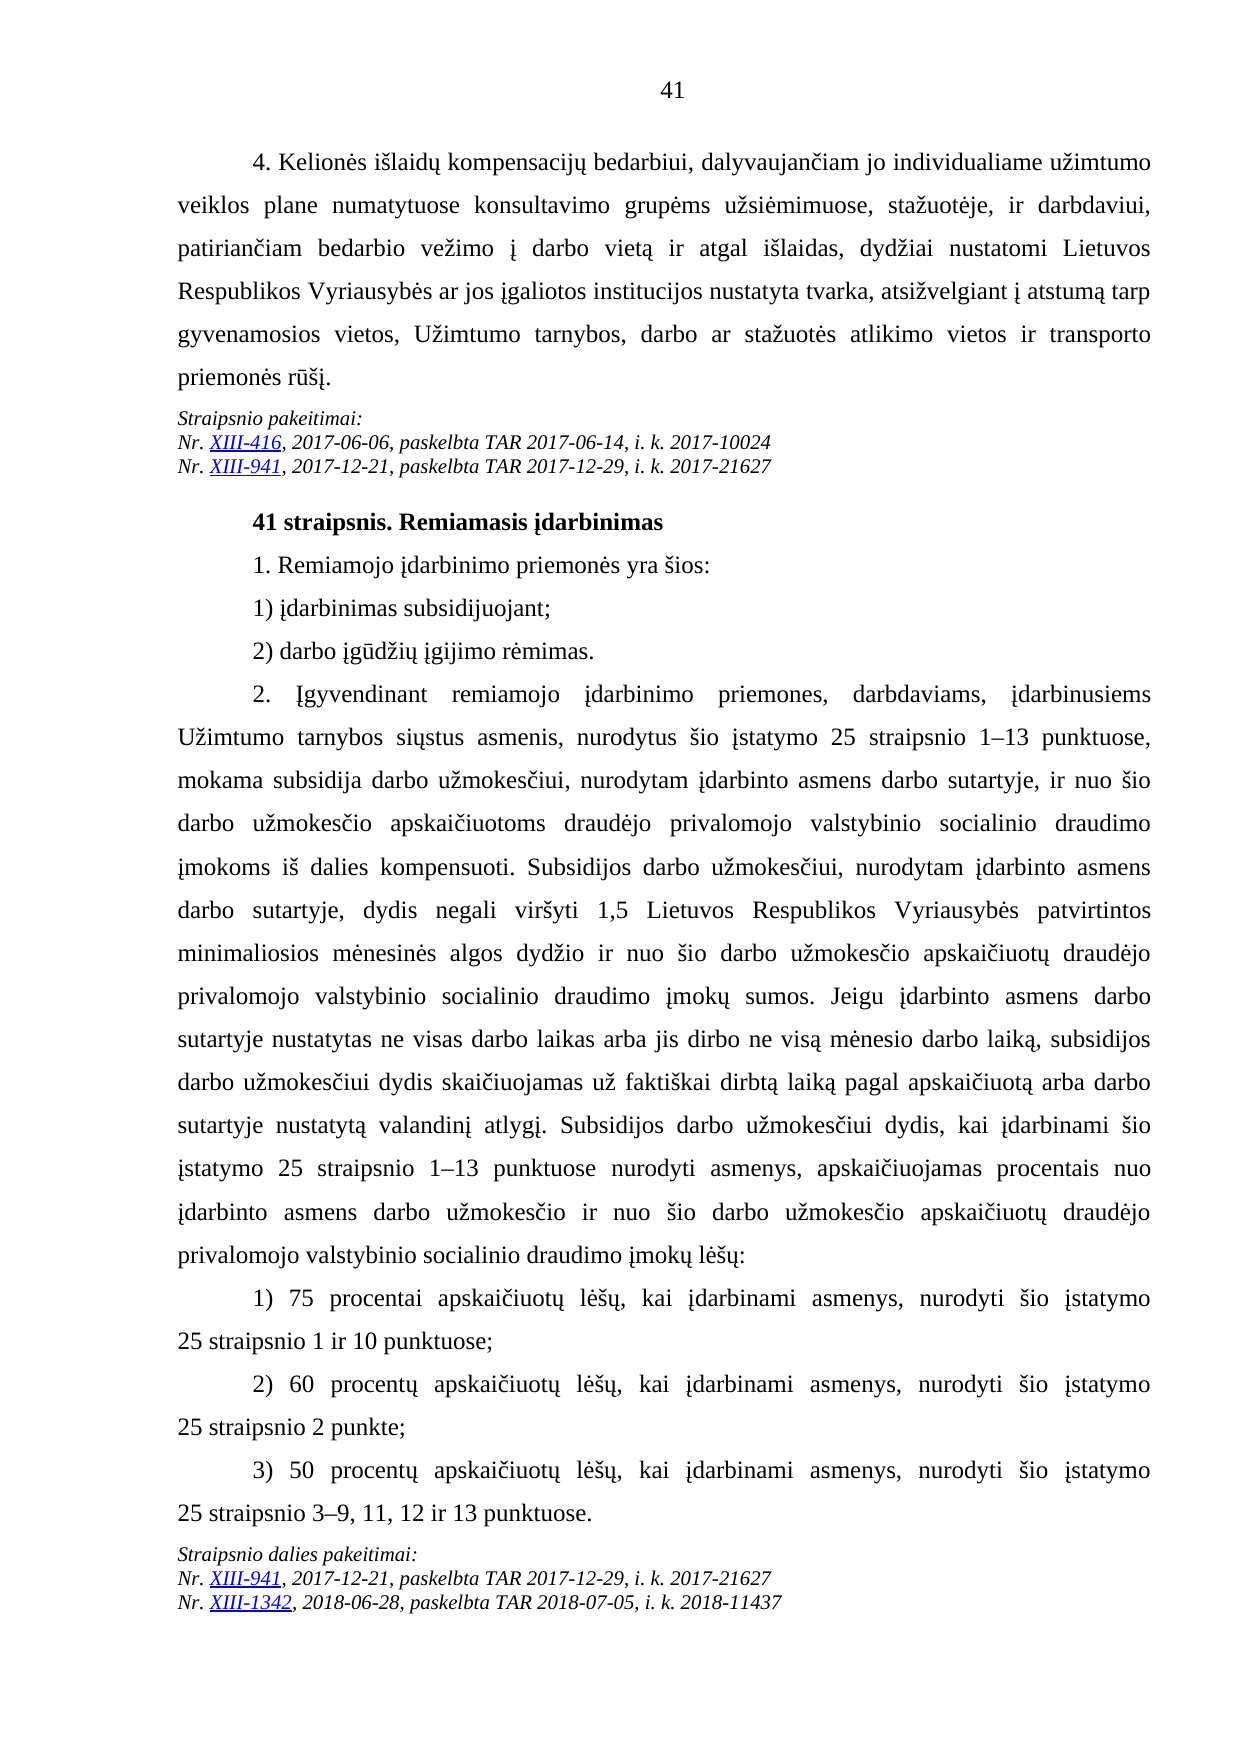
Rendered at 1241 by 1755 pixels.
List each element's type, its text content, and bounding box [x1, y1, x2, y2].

text Straipsnio dalies pakeitimai: [177, 1542, 1152, 1566]
text Nr. XIII-416, 2017-06-06, paskelbta TAR 2017-06-14, i. k. 2017-10024 [177, 430, 1152, 454]
text 41 straipsnis. Remiamasis įdarbinimas [177, 507, 1152, 535]
text 1) 75 procentai apskaičiuotų lėšų, kai įdarbinami asmenys, nurodyti šio įstatymo 25 straipsnio 1 ir 10 punktuose; [177, 1283, 1152, 1355]
text 2) 60 procentų apskaičiuotų lėšų, kai įdarbinami asmenys, nurodyti šio įstatymo 25 straipsnio 2 punkte; [177, 1369, 1152, 1441]
text Nr. XIII-941, 2017-12-21, paskelbta TAR 2017-12-29, i. k. 2017-21627 [177, 1566, 1152, 1590]
text Nr. XIII-1342, 2018-06-28, paskelbta TAR 2018-07-05, i. k. 2018-11437 [177, 1590, 1152, 1614]
text 1) įdarbinimas subsidijuojant; [177, 593, 1152, 622]
text Nr. XIII-941, 2017-12-21, paskelbta TAR 2017-12-29, i. k. 2017-21627 [177, 454, 1152, 478]
text 2) darbo įgūdžių įgijimo rėmimas. [177, 636, 1152, 665]
text 4. Kelionės išlaidų kompensacijų bedarbiui, dalyvaujančiam jo individualiame užimtumo veiklos plane numatytuose konsultavimo grupėms užsiėmimuose, stažuotėje, ir darbdaviui, patiriančiam bedarbio vežimo į darbo vietą ir atgal išlaidas, dydžiai nustatomi Lietuvos Respublikos Vyriausybės ar jos įgaliotos institucijos nustatyta tvarka, atsižvelgiant į atstumą tarp gyvenamosios vietos, Užimtumo tarnybos, darbo ar stažuotės atlikimo vietos ir transporto priemonės rūšį. [177, 147, 1152, 391]
text 2. Įgyvendinant remiamojo įdarbinimo priemones, darbdaviams, įdarbinusiems Užimtumo tarnybos siųstus asmenis, nurodytus šio įstatymo 25 straipsnio 1–13 punktuose, mokama subsidija darbo užmokesčiui, nurodytam įdarbinto asmens darbo sutartyje, ir nuo šio darbo užmokesčio apskaičiuotoms draudėjo privalomojo valstybinio socialinio draudimo įmokoms iš dalies kompensuoti. Subsidijos darbo užmokesčiui, nurodytam įdarbinto asmens darbo sutartyje, dydis negali viršyti 1,5 Lietuvos Respublikos Vyriausybės patvirtintos minimaliosios mėnesinės algos dydžio ir nuo šio darbo užmokesčio apskaičiuotų draudėjo privalomojo valstybinio socialinio draudimo įmokų sumos. Jeigu įdarbinto asmens darbo sutartyje nustatytas ne visas darbo laikas arba jis dirbo ne visą mėnesio darbo laiką, subsidijos darbo užmokesčiui dydis skaičiuojamas už faktiškai dirbtą laiką pagal apskaičiuotą arba darbo sutartyje nustatytą valandinį atlygį. Subsidijos darbo užmokesčiui dydis, kai įdarbinami šio įstatymo 25 straipsnio 1–13 punktuose nurodyti asmenys, apskaičiuojamas procentais nuo įdarbinto asmens darbo užmokesčio ir nuo šio darbo užmokesčio apskaičiuotų draudėjo privalomojo valstybinio socialinio draudimo įmokų lėšų: [177, 679, 1152, 1268]
text 1. Remiamojo įdarbinimo priemonės yra šios: [177, 550, 1152, 578]
text Straipsnio pakeitimai: [177, 406, 1152, 430]
text 3) 50 procentų apskaičiuotų lėšų, kai įdarbinami asmenys, nurodyti šio įstatymo 25 straipsnio 3–9, 11, 12 ir 13 punktuose. [177, 1455, 1152, 1527]
